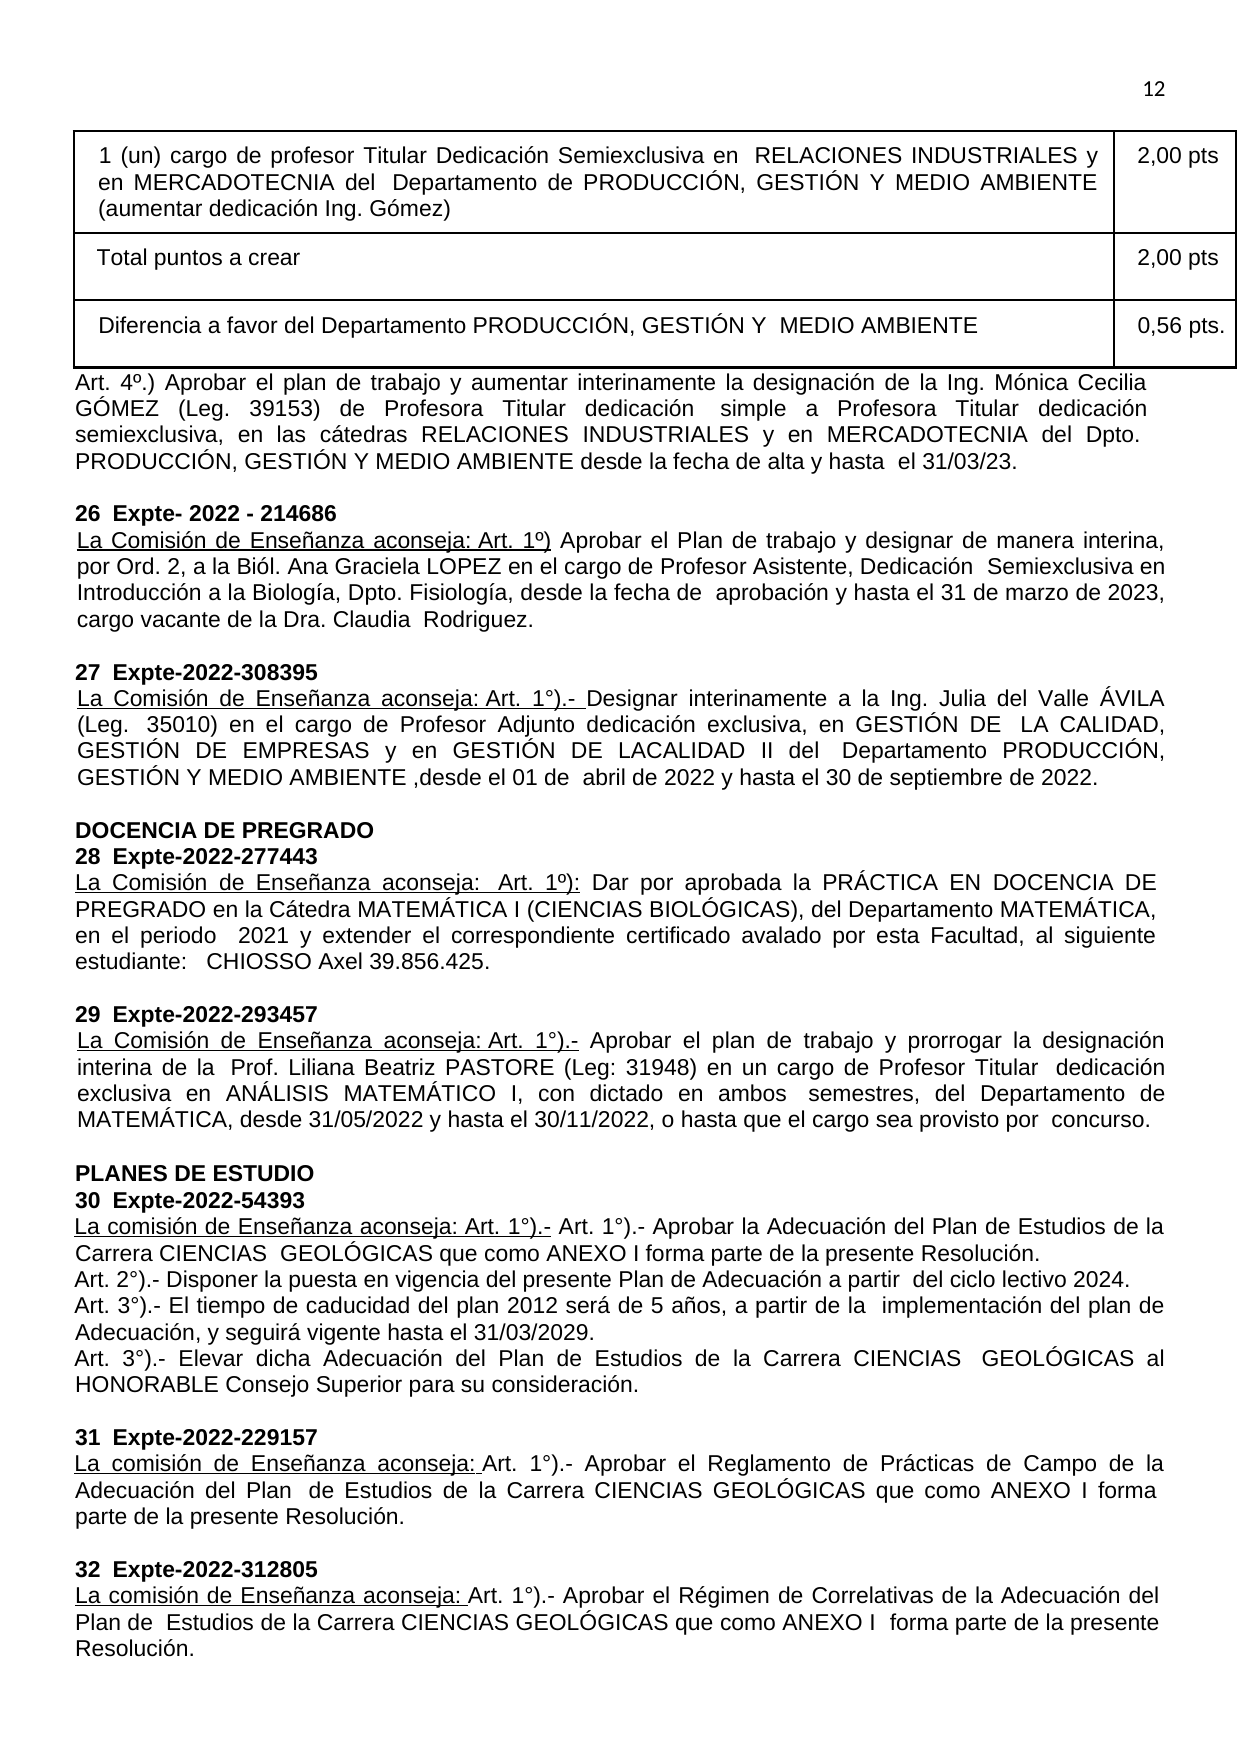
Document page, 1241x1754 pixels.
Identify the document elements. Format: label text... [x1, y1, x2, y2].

table_cell 2,00 pts [1115, 132, 1235, 232]
text La comisión de Enseñanza aconseja: Art. 1°).- Aprobar el Régimen de Correlativas de la Adecuación del Plan de Estudios de la Carrera CIENCIAS GEOLÓGICAS que como ANEXO I forma parte de la presente Resolución. [75, 1582, 1160, 1661]
text Art. 3°).- Elevar dicha Adecuación del Plan de Estudios de la Carrera CIENCIAS GEOLÓGICAS al HONORABLE Consejo Superior para su consideración. [74, 1345, 1165, 1398]
text Art. 2°).- Disponer la puesta en vigencia del presente Plan de Adecuación a partir del ciclo lectivo 2024. [74, 1266, 1165, 1292]
text La comisión de Enseñanza aconseja: Art. 1°).- Art. 1°).- Aprobar la Adecuación del Plan de Estudios de la Carrera CIENCIAS GEOLÓGICAS que como ANEXO I forma parte de la presente Resolución. [74, 1213, 1165, 1266]
list Expte-2022-54393 [75, 1187, 1165, 1213]
text La comisión de Enseñanza aconseja: Art. 1°).- Aprobar el Reglamento de Prácticas de Campo de la Adecuación del Plan de Estudios de la Carrera CIENCIAS GEOLÓGICAS que como ANEXO I forma parte de la presente Resolución. [74, 1450, 1165, 1529]
table_cell Diferencia a favor del Departamento PRODUCCIÓN, GESTIÓN Y MEDIO AMBIENTE [75, 301, 1113, 366]
list Expte- 2022 - 214686 [75, 500, 1159, 527]
table_cell 0,56 pts. [1115, 301, 1235, 366]
text La Comisión de Enseñanza aconseja: Art. 1º) Aprobar el Plan de trabajo y designar de manera interina, por Ord. 2, a la Biól. Ana Graciela LOPEZ en el cargo de Profesor Asistente, Dedicación Semiexclusiva en Introducción a la Biología, Dpto. Fisiología, desde la fecha de aprobación y hasta el 31 de marzo de 2023, cargo vacante de la Dra. Claudia Rodriguez. [77, 527, 1165, 632]
table_cell Total puntos a crear [75, 234, 1113, 299]
text Art. 4º.) Aprobar el plan de trabajo y aumentar interinamente la designación de la Ing. Mónica Cecilia GÓMEZ (Leg. 39153) de Profesora Titular dedicación simple a Profesora Titular dedicación semiexclusiva, en las cátedras RELACIONES INDUSTRIALES y en MERCADOTECNIA del Dpto. PRODUCCIÓN, GESTIÓN Y MEDIO AMBIENTE desde la fecha de alta y hasta el 31/03/23. [75, 369, 1148, 474]
list Expte-2022-308395 [75, 658, 1165, 685]
text DOCENCIA DE PREGRADO [75, 817, 1157, 843]
table_cell 1 (un) cargo de profesor Titular Dedicación Semiexclusiva en RELACIONES INDUSTRIALES y en MERCADOTECNIA del Departamento de PRODUCCIÓN, GESTIÓN Y MEDIO AMBIENTE (aumentar dedicación Ing. Gómez) [75, 132, 1113, 232]
text La Comisión de Enseñanza aconseja: Art. 1º): Dar por aprobada la PRÁCTICA EN DOCENCIA DE PREGRADO en la Cátedra MATEMÁTICA I (CIENCIAS BIOLÓGICAS), del Departamento MATEMÁTICA, en el periodo 2021 y extender el correspondiente certificado avalado por esta Facultad, al siguiente estudiante: CHIOSSO Axel 39.856.425. [75, 869, 1157, 975]
list Expte-2022-312805 [75, 1556, 1165, 1582]
text La Comisión de Enseñanza aconseja: Art. 1°).- Aprobar el plan de trabajo y prorrogar la designación interina de la Prof. Liliana Beatriz PASTORE (Leg: 31948) en un cargo de Profesor Titular dedicación exclusiva en ANÁLISIS MATEMÁTICO I, con dictado en ambos semestres, del Departamento de MATEMÁTICA, desde 31/05/2022 y hasta el 30/11/2022, o hasta que el cargo sea provisto por concurso. [77, 1027, 1165, 1133]
list Expte-2022-293457 [75, 1001, 1165, 1027]
text PLANES DE ESTUDIO [75, 1160, 1165, 1187]
text Art. 3°).- El tiempo de caducidad del plan 2012 será de 5 años, a partir de la implementación del plan de Adecuación, y seguirá vigente hasta el 31/03/2029. [74, 1292, 1165, 1345]
list Expte-2022-277443 [75, 843, 1157, 869]
text La Comisión de Enseñanza aconseja: Art. 1°).- Designar interinamente a la Ing. Julia del Valle ÁVILA (Leg. 35010) en el cargo de Profesor Adjunto dedicación exclusiva, en GESTIÓN DE LA CALIDAD, GESTIÓN DE EMPRESAS y en GESTIÓN DE LACALIDAD II del Departamento PRODUCCIÓN, GESTIÓN Y MEDIO AMBIENTE ,desde el 01 de abril de 2022 y hasta el 30 de septiembre de 2022. [77, 685, 1165, 790]
table_cell 2,00 pts [1115, 234, 1235, 299]
list Expte-2022-229157 [75, 1424, 1165, 1450]
